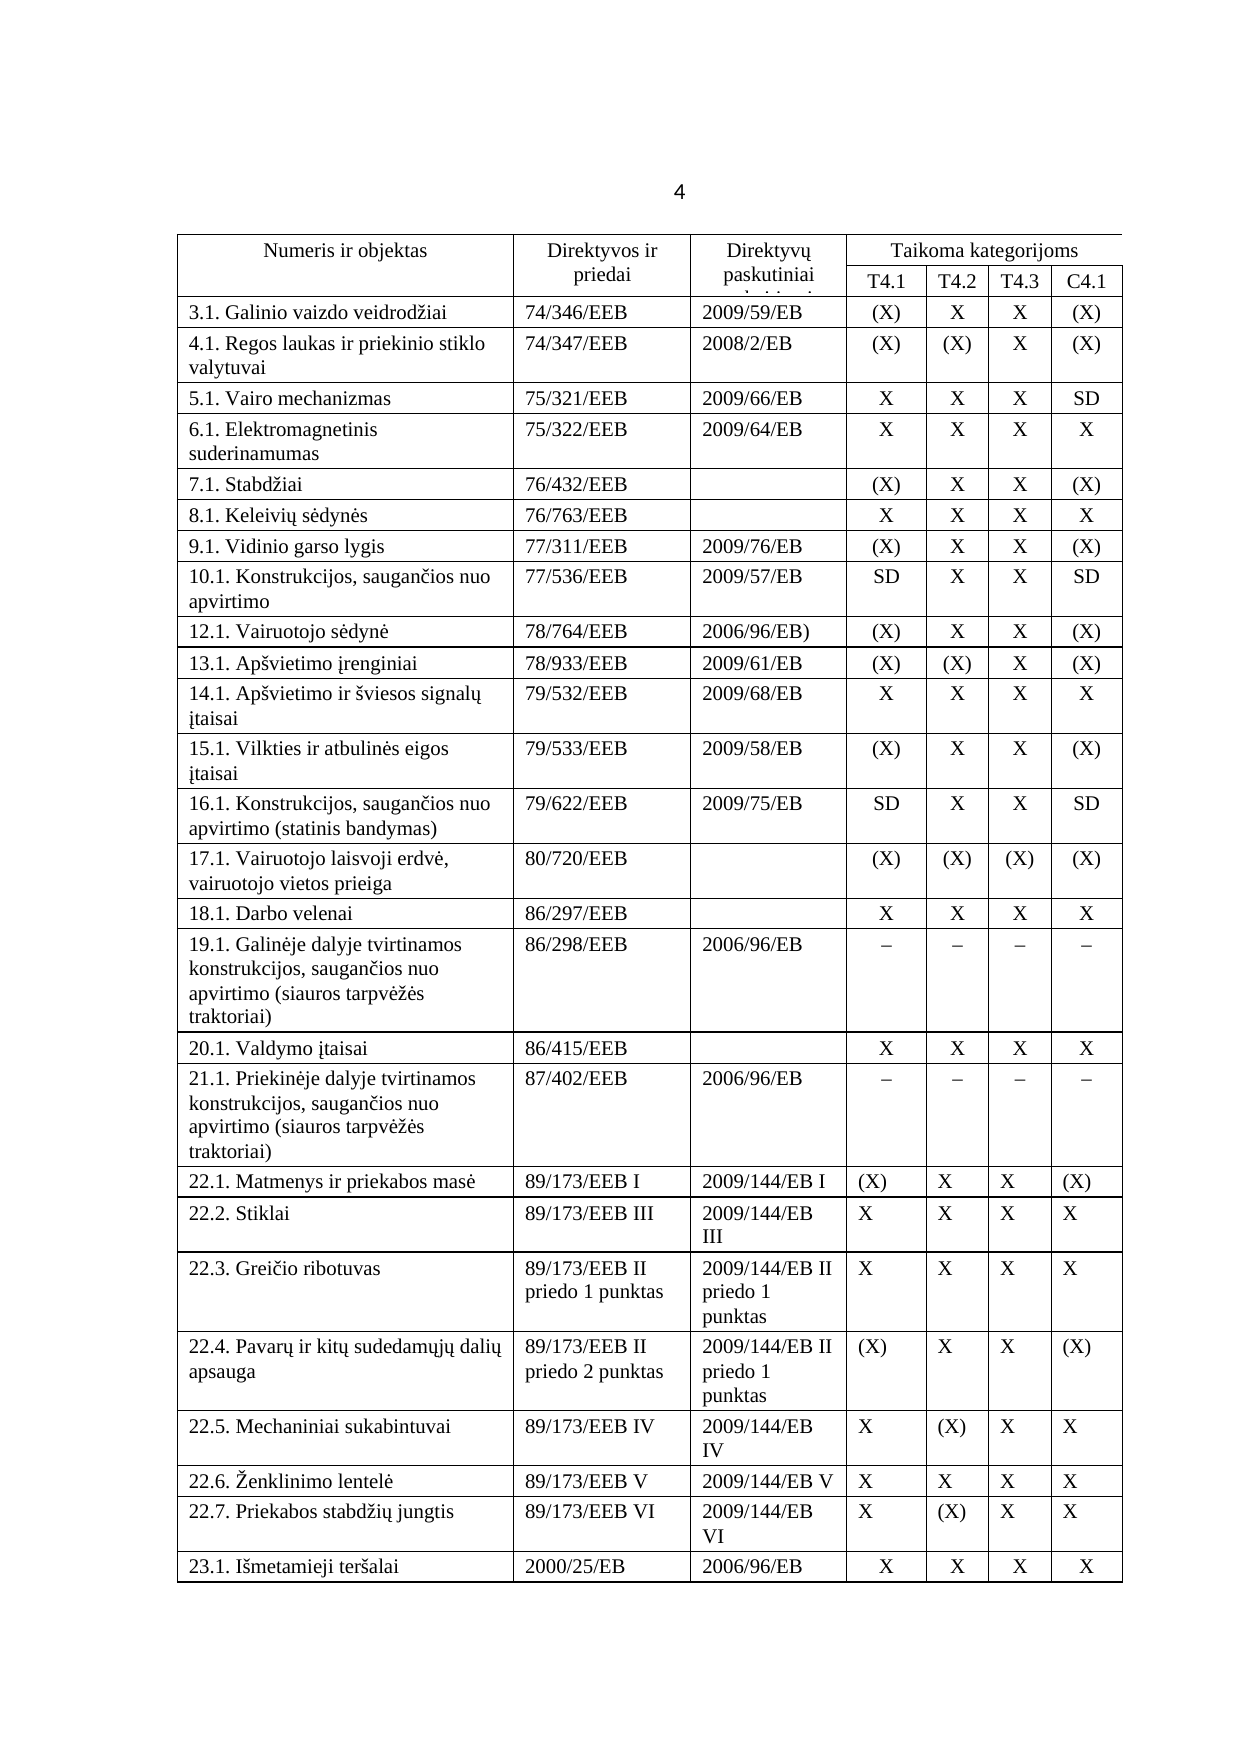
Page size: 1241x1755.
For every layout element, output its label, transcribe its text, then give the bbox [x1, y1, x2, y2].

table_cell 20.1. Valdymo įtaisai [178, 1033, 513, 1062]
table_cell X [847, 1552, 926, 1581]
table_cell 2009/144/EB VI [691, 1497, 846, 1551]
table_cell 22.1. Matmenys ir priekabos masė [178, 1167, 513, 1196]
table_cell 2009/144/EB I [691, 1167, 846, 1196]
table_cell – [927, 929, 988, 1031]
table_cell (X) [847, 1332, 926, 1409]
table_cell X [927, 617, 988, 646]
table_cell X [989, 1497, 1051, 1551]
table_cell X [1052, 1552, 1122, 1581]
table_cell X [927, 789, 988, 842]
table_cell X [927, 1332, 988, 1409]
table_cell 8.1. Keleivių sėdynės [178, 500, 513, 529]
table_cell X [1052, 1497, 1122, 1551]
table_cell (X) [1052, 648, 1122, 677]
table_cell 2006/96/EB [691, 929, 846, 1031]
table_cell 15.1. Vilkties ir atbulinės eigos įtaisai [178, 734, 513, 787]
table_cell T4.2 [927, 266, 988, 296]
table_cell X [847, 383, 926, 413]
table_cell (X) [1052, 1332, 1122, 1409]
table_cell (X) [847, 297, 926, 327]
table_cell X [989, 1411, 1051, 1464]
table_cell (X) [927, 844, 988, 897]
table_cell 18.1. Darbo velenai [178, 899, 513, 928]
table_cell X [927, 899, 988, 928]
table_cell X [927, 500, 988, 529]
table_cell 2006/96/EB) [691, 617, 846, 646]
table_cell (X) [1052, 617, 1122, 646]
table_cell 76/432/EEB [514, 469, 690, 499]
table_cell 10.1. Konstrukcijos, saugančios nuo apvirtimo [178, 562, 513, 616]
table_cell X [927, 531, 988, 561]
table_cell X [989, 1332, 1051, 1409]
table_header Direktyvų paskutiniai pakeitimai [691, 235, 846, 296]
table_cell (X) [927, 328, 988, 382]
table_cell 22.4. Pavarų ir kitų sudedamųjų dalių apsauga [178, 1332, 513, 1409]
table_cell 21.1. Priekinėje dalyje tvirtinamos konstrukcijos, saugančios nuo apvirtimo (siauros tarpvėžės traktoriai) [178, 1064, 513, 1166]
table_cell 89/173/EEB IV [514, 1411, 690, 1464]
table_cell X [847, 1253, 926, 1331]
table_cell – [847, 929, 926, 1031]
table_cell X [927, 1466, 988, 1496]
table_cell X [927, 1198, 988, 1251]
table_cell 22.5. Mechaniniai sukabintuvai [178, 1411, 513, 1464]
table_cell X [989, 734, 1051, 787]
table_cell X [1052, 679, 1122, 732]
table_cell X [989, 1466, 1051, 1496]
table_cell 77/536/EEB [514, 562, 690, 616]
table_cell 2008/2/EB [691, 328, 846, 382]
table_cell X [927, 1167, 988, 1196]
table_cell 2009/144/EB II priedo 1 punktas [691, 1332, 846, 1409]
table_cell (X) [1052, 734, 1122, 787]
table_cell X [1052, 1033, 1122, 1062]
table_cell C4.1 [1052, 266, 1122, 296]
table_cell X [989, 562, 1051, 616]
table_cell 78/764/EEB [514, 617, 690, 646]
table_header Numeris ir objektas [178, 235, 513, 296]
table_cell (X) [927, 1497, 988, 1551]
table_cell 12.1. Vairuotojo sėdynė [178, 617, 513, 646]
table_cell [691, 1033, 846, 1062]
table_cell 5.1. Vairo mechanizmas [178, 383, 513, 413]
table_cell X [1052, 414, 1122, 468]
table_cell 22.3. Greičio ribotuvas [178, 1253, 513, 1331]
table_cell X [989, 1167, 1051, 1196]
table_cell X [989, 531, 1051, 561]
table_cell T4.3 [989, 266, 1051, 296]
table_cell X [847, 1466, 926, 1496]
table_cell X [989, 789, 1051, 842]
table_cell 89/173/EEB II priedo 2 punktas [514, 1332, 690, 1409]
table_cell 19.1. Galinėje dalyje tvirtinamos konstrukcijos, saugančios nuo apvirtimo (siauros tarpvėžės traktoriai) [178, 929, 513, 1031]
table_cell X [1052, 1466, 1122, 1496]
table_cell [691, 500, 846, 529]
table_cell 89/173/EEB I [514, 1167, 690, 1196]
table_cell 2009/75/EB [691, 789, 846, 842]
table_cell T4.1 [847, 266, 926, 296]
table_cell 75/322/EEB [514, 414, 690, 468]
table_cell X [989, 899, 1051, 928]
table_cell (X) [1052, 531, 1122, 561]
table_header Taikoma kategorijoms [847, 235, 1122, 265]
table_cell 23.1. Išmetamieji teršalai [178, 1552, 513, 1581]
table_cell (X) [847, 469, 926, 499]
table_cell X [847, 679, 926, 732]
table_cell 7.1. Stabdžiai [178, 469, 513, 499]
table_cell X [989, 648, 1051, 677]
table_cell 2009/64/EB [691, 414, 846, 468]
table_cell 2009/144/EB V [691, 1466, 846, 1496]
table_cell (X) [1052, 844, 1122, 897]
table_header Direktyvos ir priedai [514, 235, 690, 296]
table_cell SD [1052, 789, 1122, 842]
table_cell (X) [989, 844, 1051, 897]
table_cell [691, 469, 846, 499]
table_cell 2009/57/EB [691, 562, 846, 616]
table_cell 79/622/EEB [514, 789, 690, 842]
table_cell 22.2. Stiklai [178, 1198, 513, 1251]
table_cell 74/346/EEB [514, 297, 690, 327]
table_cell X [989, 414, 1051, 468]
table_cell 2006/96/EB [691, 1064, 846, 1166]
table_cell X [1052, 500, 1122, 529]
table_cell X [1052, 899, 1122, 928]
table_cell 16.1. Konstrukcijos, saugančios nuo apvirtimo (statinis bandymas) [178, 789, 513, 842]
table_cell (X) [847, 844, 926, 897]
table_cell X [927, 297, 988, 327]
table_cell 86/415/EEB [514, 1033, 690, 1062]
table_cell 2006/96/EB [691, 1552, 846, 1581]
table_cell (X) [927, 1411, 988, 1464]
table_cell 2009/144/EB IV [691, 1411, 846, 1464]
table_cell (X) [1052, 297, 1122, 327]
table_cell 4.1. Regos laukas ir priekinio stiklo valytuvai [178, 328, 513, 382]
table_cell 6.1. Elektromagnetinis suderinamumas [178, 414, 513, 468]
table_cell X [989, 679, 1051, 732]
table_cell (X) [1052, 328, 1122, 382]
table_cell X [989, 469, 1051, 499]
table_cell X [847, 899, 926, 928]
table_cell X [927, 734, 988, 787]
table_cell – [847, 1064, 926, 1166]
table_cell X [989, 1198, 1051, 1251]
table_cell X [927, 1253, 988, 1331]
table_cell – [1052, 929, 1122, 1031]
table_cell (X) [847, 617, 926, 646]
table_cell 22.7. Priekabos stabdžių jungtis [178, 1497, 513, 1551]
table_cell 89/173/EEB V [514, 1466, 690, 1496]
table_cell X [989, 617, 1051, 646]
table_cell 86/298/EEB [514, 929, 690, 1031]
table_cell X [927, 469, 988, 499]
table_cell (X) [847, 531, 926, 561]
table_cell X [847, 414, 926, 468]
table_cell 13.1. Apšvietimo įrenginiai [178, 648, 513, 677]
table_cell 80/720/EEB [514, 844, 690, 897]
table_cell X [847, 1033, 926, 1062]
table_cell 79/532/EEB [514, 679, 690, 732]
table_cell X [1052, 1253, 1122, 1331]
table_cell 86/297/EEB [514, 899, 690, 928]
table_cell 78/933/EEB [514, 648, 690, 677]
table_cell 87/402/EEB [514, 1064, 690, 1166]
table_cell 79/533/EEB [514, 734, 690, 787]
table_cell (X) [847, 328, 926, 382]
table_cell – [989, 1064, 1051, 1166]
table_cell X [989, 500, 1051, 529]
table_cell SD [1052, 562, 1122, 616]
table_cell 2009/144/EB III [691, 1198, 846, 1251]
table_cell 2009/59/EB [691, 297, 846, 327]
table_cell SD [847, 789, 926, 842]
table_cell (X) [847, 648, 926, 677]
table_cell (X) [927, 648, 988, 677]
table_cell X [989, 1253, 1051, 1331]
table_cell X [847, 1411, 926, 1464]
table_cell – [927, 1064, 988, 1166]
table_cell 2009/66/EB [691, 383, 846, 413]
table_cell (X) [847, 734, 926, 787]
table_cell 17.1. Vairuotojo laisvoji erdvė, vairuotojo vietos prieiga [178, 844, 513, 897]
table_cell 89/173/EEB III [514, 1198, 690, 1251]
table_cell 9.1. Vidinio garso lygis [178, 531, 513, 561]
table_cell X [989, 1033, 1051, 1062]
table_cell 89/173/EEB II priedo 1 punktas [514, 1253, 690, 1331]
table_cell (X) [1052, 469, 1122, 499]
table_cell 76/763/EEB [514, 500, 690, 529]
table_cell X [927, 1033, 988, 1062]
table_cell 89/173/EEB VI [514, 1497, 690, 1551]
table_cell SD [847, 562, 926, 616]
table_cell – [989, 929, 1051, 1031]
table_cell X [989, 1552, 1051, 1581]
table_cell SD [1052, 383, 1122, 413]
table_cell 2009/58/EB [691, 734, 846, 787]
table_cell 2000/25/EB [514, 1552, 690, 1581]
table_cell X [927, 1552, 988, 1581]
table_cell 2009/76/EB [691, 531, 846, 561]
table_cell X [927, 679, 988, 732]
table_cell X [1052, 1198, 1122, 1251]
table_cell 2009/144/EB II priedo 1 punktas [691, 1253, 846, 1331]
table_cell X [927, 414, 988, 468]
table_cell 14.1. Apšvietimo ir šviesos signalų įtaisai [178, 679, 513, 732]
table_cell 77/311/EEB [514, 531, 690, 561]
table_cell X [927, 562, 988, 616]
table_cell X [1052, 1411, 1122, 1464]
table_cell 2009/61/EB [691, 648, 846, 677]
table_cell X [847, 500, 926, 529]
table_cell X [989, 297, 1051, 327]
table_cell X [989, 328, 1051, 382]
table_cell (X) [847, 1167, 926, 1196]
table_cell 2009/68/EB [691, 679, 846, 732]
table_cell X [989, 383, 1051, 413]
table_cell (X) [1052, 1167, 1122, 1196]
table_cell [691, 899, 846, 928]
table_cell [691, 844, 846, 897]
table_cell 74/347/EEB [514, 328, 690, 382]
table_cell 75/321/EEB [514, 383, 690, 413]
table_cell X [847, 1497, 926, 1551]
table_cell X [927, 383, 988, 413]
table_cell 3.1. Galinio vaizdo veidrodžiai [178, 297, 513, 327]
table_cell – [1052, 1064, 1122, 1166]
table_cell 22.6. Ženklinimo lentelė [178, 1466, 513, 1496]
table_cell X [847, 1198, 926, 1251]
